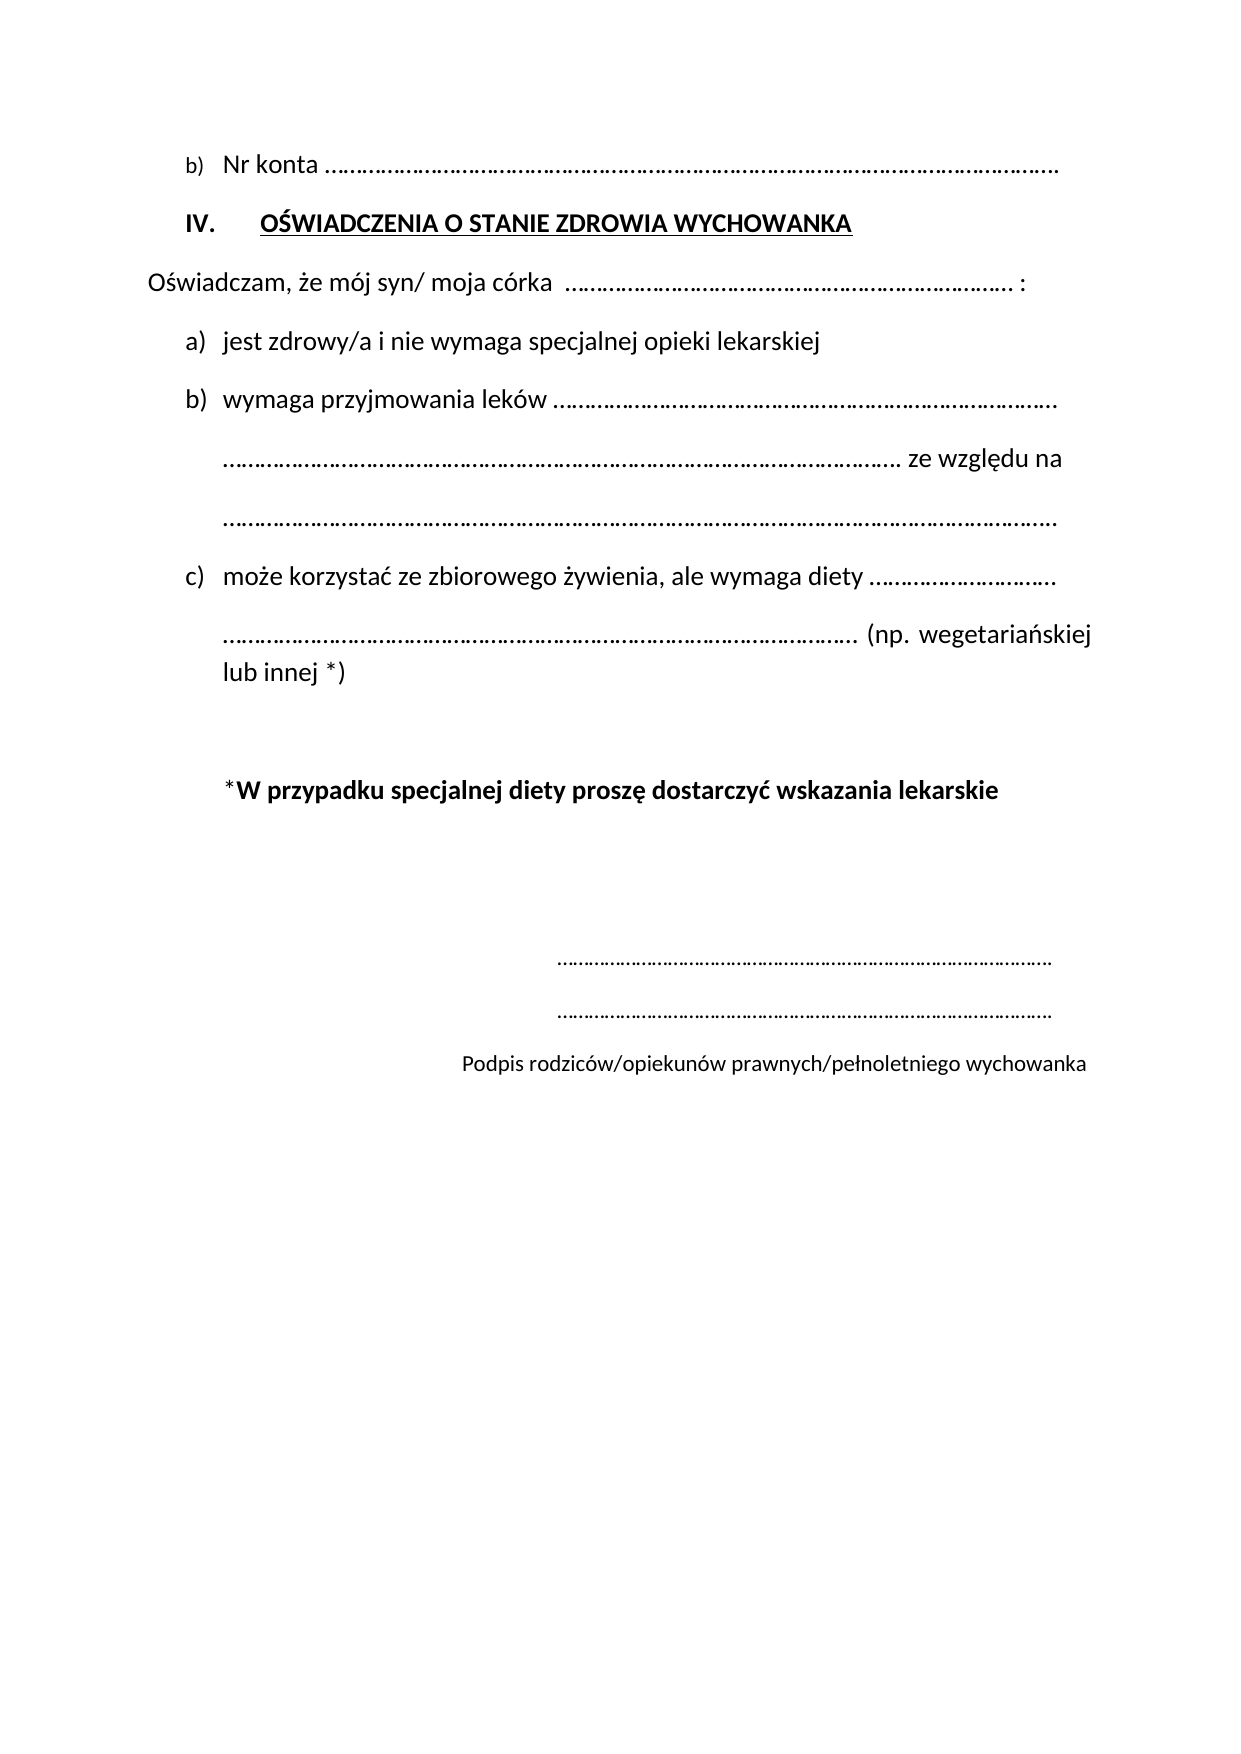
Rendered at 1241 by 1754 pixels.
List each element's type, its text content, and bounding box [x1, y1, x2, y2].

list jest zdrowy/a i nie wymaga specjalnej opieki lekarskiej [185, 324, 1093, 357]
list ………………………………………………………………………………………… (np. wegetariańskiej lub innej *) [223, 618, 1093, 688]
list …………………………………………………………………………………………………………………….. [223, 500, 1093, 533]
list ………………………………………………………………………………………………. ze względu na [223, 441, 1093, 474]
list OŚWIADCZENIA O STANIE ZDROWIA WYCHOWANKA [185, 206, 1093, 239]
list *W przypadku specjalnej diety proszę dostarczyć wskazania lekarskie [223, 773, 1093, 806]
list Nr konta ………………………………………………………………………………………………………. [185, 148, 1093, 181]
text Podpis rodziców/opiekunów prawnych/pełnoletniego wychowanka [148, 1049, 1093, 1078]
list wymaga przyjmowania leków ……………………………………………………………………… [185, 383, 1093, 416]
text …………………………………………………………………………………. [148, 943, 1093, 972]
text …………………………………………………………………………………. [148, 997, 1093, 1024]
text Oświadczam, że mój syn/ moja córka ……………………………………………………………… : [148, 265, 1093, 298]
list może korzystać ze zbiorowego żywienia, ale wymaga diety ………………………… [185, 559, 1093, 592]
